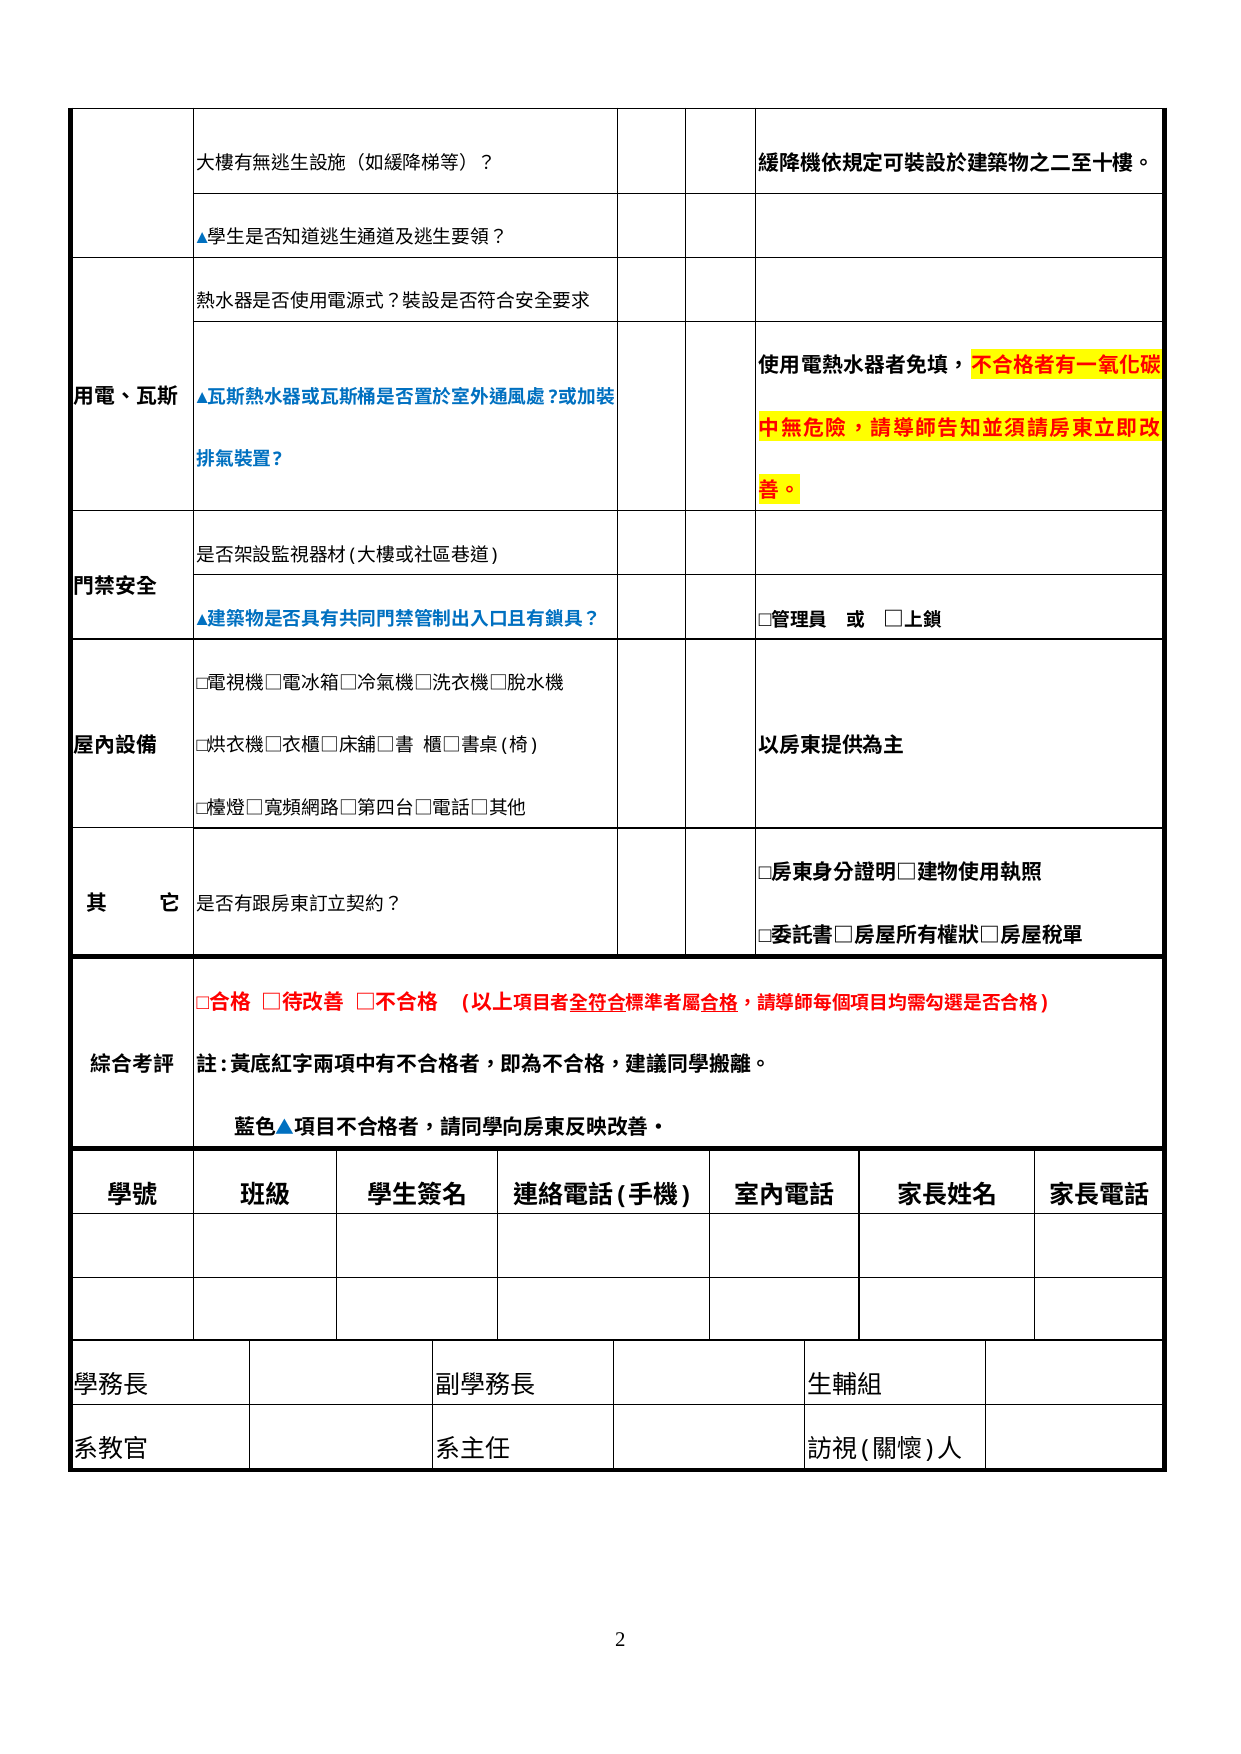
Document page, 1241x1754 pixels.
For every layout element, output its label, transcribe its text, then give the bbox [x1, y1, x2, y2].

table_cell [498, 1214, 709, 1276]
table_cell [73, 1278, 193, 1339]
table_cell [618, 322, 685, 510]
table_cell 學務長 [73, 1341, 249, 1403]
table_cell [686, 640, 755, 827]
table_cell 系主任 [433, 1405, 613, 1467]
table_cell 熱水器是否使用電源式？裝設是否符合安全要求 [194, 258, 617, 321]
table_cell 屋內設備 [73, 640, 193, 827]
table_cell 副學務長 [433, 1341, 613, 1403]
table_cell [860, 1278, 1034, 1339]
table_cell [710, 1278, 858, 1339]
table_cell [194, 1214, 336, 1276]
table_cell □房東身分證明□建物使用執照 □委託書□房屋所有權狀□房屋稅單 [756, 829, 1162, 954]
table_cell 系教官 [73, 1405, 249, 1467]
table_cell 使用電熱水器者免填，不合格者有一氧化碳中無危險，請導師告知並須請房東立即改善。 [756, 322, 1162, 510]
table_cell [686, 511, 755, 574]
table_cell [860, 1214, 1034, 1276]
table_cell □管理員 或 □上鎖 [756, 575, 1162, 638]
table_cell 用電、瓦斯 [73, 258, 193, 510]
table_cell [686, 829, 755, 954]
table_cell 是否架設監視器材(大樓或社區巷道) [194, 511, 617, 574]
table_cell 學生簽名 [337, 1151, 497, 1213]
table_cell 生輔組 [805, 1341, 985, 1403]
table_cell [756, 258, 1162, 321]
table_cell [1035, 1278, 1162, 1339]
table_cell [618, 258, 685, 321]
table_cell [337, 1214, 497, 1276]
table_cell [756, 194, 1162, 257]
table_cell [618, 109, 685, 192]
table_cell [986, 1405, 1162, 1467]
table_cell 綜合考評 [73, 959, 193, 1146]
table_cell 以房東提供為主 [756, 640, 1162, 827]
table_cell [618, 511, 685, 574]
table_cell [337, 1278, 497, 1339]
table_cell [614, 1405, 804, 1467]
table_cell 班級 [194, 1151, 336, 1213]
table_cell [618, 194, 685, 257]
table_cell □電視機□電冰箱□冷氣機□洗衣機□脫水機 □烘衣機□衣櫃□床舖□書 櫃□書桌(椅) □檯燈□寬頻網路□第四台□電話□其他 [194, 640, 617, 827]
table_cell [686, 194, 755, 257]
table_cell [250, 1341, 432, 1403]
table_cell [686, 575, 755, 638]
table_cell 大樓有無逃生設施（如緩降梯等）？ [194, 109, 617, 192]
table_cell ▲建築物是否具有共同門禁管制出入口且有鎖具？ [194, 575, 617, 638]
table_cell [73, 109, 193, 257]
table_cell 學號 [73, 1151, 193, 1213]
table_cell [710, 1214, 858, 1276]
table_cell [686, 322, 755, 510]
table_cell 緩降機依規定可裝設於建築物之二至十樓。 [756, 109, 1162, 192]
table_cell [986, 1341, 1162, 1403]
table_cell [498, 1278, 709, 1339]
table_cell 家長姓名 [860, 1151, 1034, 1213]
table_cell [686, 258, 755, 321]
table_cell ▲瓦斯熱水器或瓦斯桶是否置於室外通風處?或加裝排氣裝置? [194, 322, 617, 510]
table_cell [686, 109, 755, 192]
table_cell [618, 575, 685, 638]
table_cell ▲學生是否知道逃生通道及逃生要領？ [194, 194, 617, 257]
table_cell [1035, 1214, 1162, 1276]
table_cell [756, 511, 1162, 574]
table_cell 是否有跟房東訂立契約？ [194, 829, 617, 954]
table_cell 門禁安全 [73, 511, 193, 638]
table_cell [618, 829, 685, 954]
table_cell 家長電話 [1035, 1151, 1162, 1213]
table_cell 其 它 [73, 828, 193, 954]
table_cell [250, 1405, 432, 1467]
table_cell [614, 1341, 804, 1403]
table_cell 訪視(關懷)人 [805, 1405, 985, 1467]
table_cell [73, 1214, 193, 1276]
table_cell [618, 640, 685, 827]
table_cell 連絡電話(手機) [498, 1151, 709, 1213]
table_cell [194, 1278, 336, 1339]
table_cell □合格 □待改善 □不合格 (以上項目者全符合標準者屬合格，請導師每個項目均需勾選是否合格) 註:黃底紅字兩項中有不合格者，即為不合格，建議同學搬離。 藍色▲項目不合格者，請同學向房東反映改善‧ [194, 959, 1162, 1146]
table_cell 室內電話 [710, 1151, 858, 1213]
